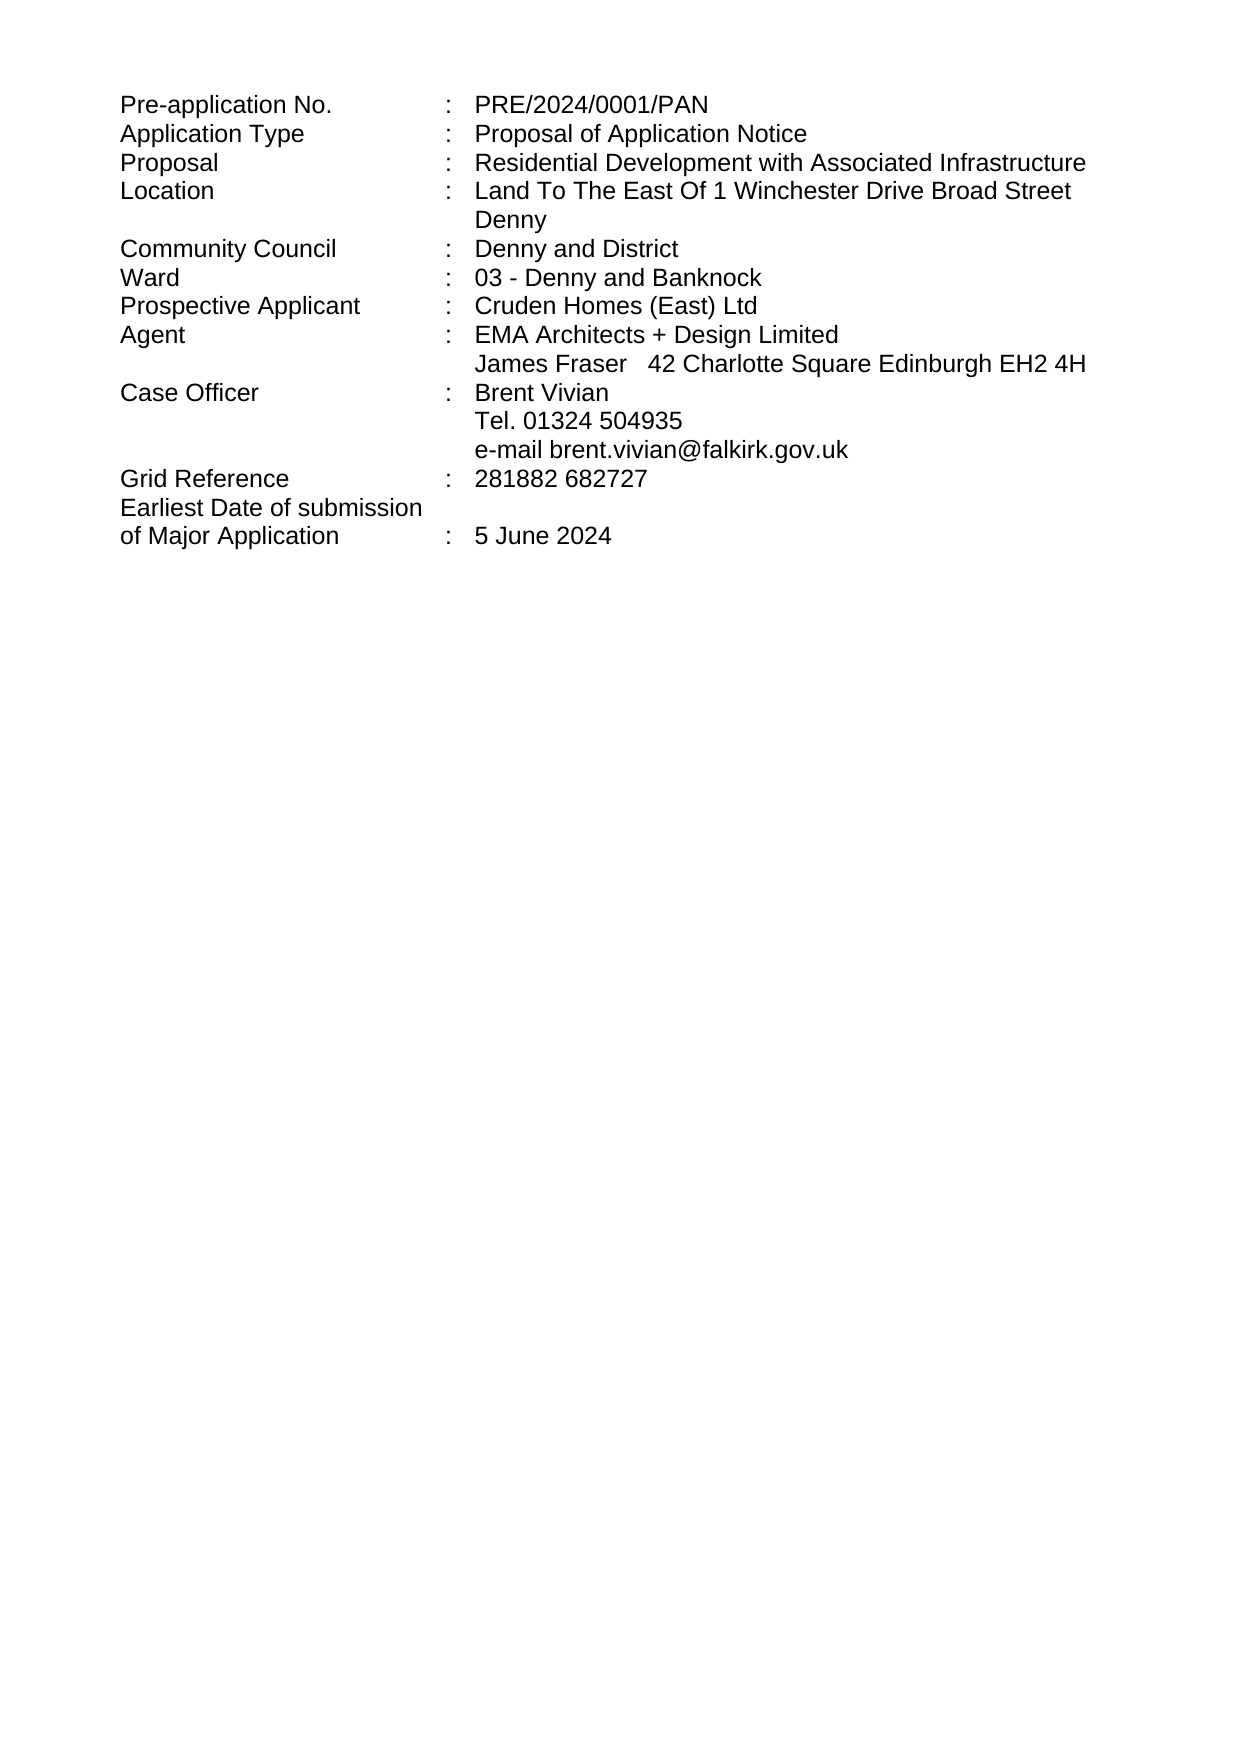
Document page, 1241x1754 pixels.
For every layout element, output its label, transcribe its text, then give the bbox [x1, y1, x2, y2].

text e-mail brent.vivian@falkirk.gov.uk [120, 435, 1121, 464]
text Tel. 01324 504935 [120, 406, 1121, 435]
text of Major Application : 5 June 2024 [120, 521, 1121, 550]
text Earliest Date of submission [120, 492, 1121, 521]
text Application Type : Proposal of Application Notice [120, 119, 1121, 147]
text Location : Land To The East Of 1 Winchester Drive Broad Street Denny [120, 176, 1121, 234]
text James Fraser 42 Charlotte Square Edinburgh EH2 4H [120, 349, 1121, 377]
text Grid Reference : 281882 682727 [120, 464, 1121, 492]
text Prospective Applicant : Cruden Homes (East) Ltd [120, 291, 1121, 320]
text Pre-application No. : PRE/2024/0001/PAN [120, 90, 1121, 119]
text Ward : 03 - Denny and Banknock [120, 262, 1121, 291]
text Case Officer : Brent Vivian [120, 377, 1121, 406]
text Agent : EMA Architects + Design Limited [120, 320, 1121, 349]
text Proposal : Residential Development with Associated Infrastructure [120, 147, 1121, 176]
text Community Council : Denny and District [120, 234, 1121, 262]
